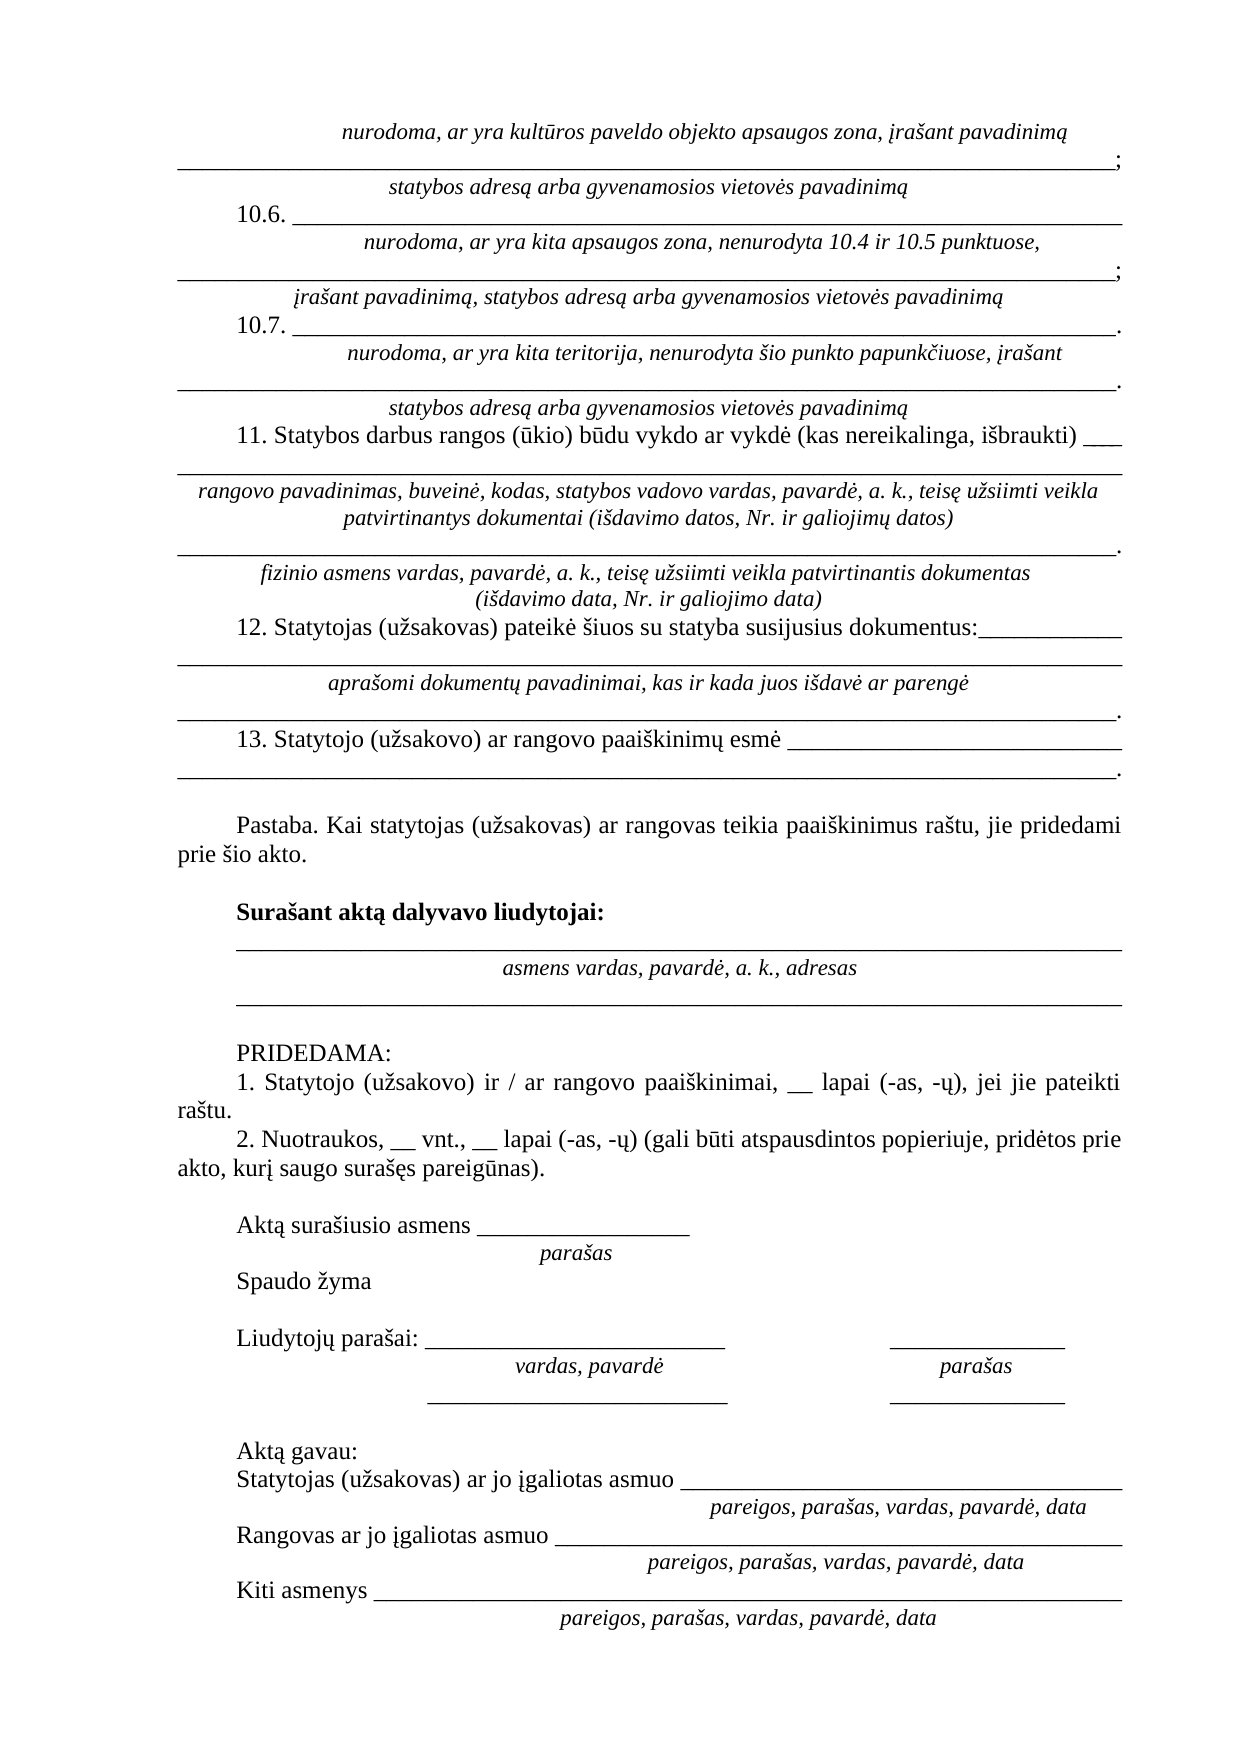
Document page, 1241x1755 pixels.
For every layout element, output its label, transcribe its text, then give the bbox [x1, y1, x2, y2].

text Kiti asmenys [177, 1575, 1122, 1603]
text _ . [177, 753, 1122, 782]
text _ . [177, 696, 1122, 724]
text nurodoma, ar yra kita apsaugos zona, nenurodyta 10.4 ir 10.5 punktuose, [290, 228, 1122, 255]
text 11. Statybos darbus rangos (ūkio) būdu vykdo ar vykdė (kas nereikalinga, išbraukti) [177, 420, 1122, 449]
text _ [177, 981, 1122, 1009]
text 12. Statytojas (užsakovas) pateikė šiuos su statyba susijusius dokumentus: [177, 612, 1122, 640]
text ________________________ ______________ [427, 1378, 1122, 1407]
text Spaudo žyma [177, 1266, 1122, 1294]
text _ ; [177, 255, 1122, 283]
text pareigos, parašas, vardas, pavardė, data [677, 1493, 1122, 1520]
text Statytojas (užsakovas) ar jo įgaliotas asmuo [177, 1464, 1122, 1493]
text nurodoma, ar yra kita teritorija, nenurodyta šio punkto papunkčiuose, įrašant [290, 338, 1122, 365]
text pareigos, parašas, vardas, pavardė, data [377, 1603, 1122, 1630]
text įrašant pavadinimą, statybos adresą arba gyvenamosios vietovės pavadinimą [177, 283, 1122, 310]
text (išdavimo data, Nr. ir galiojimo data) [177, 585, 1122, 612]
text statybos adresą arba gyvenamosios vietovės pavadinimą [177, 394, 1122, 420]
text _ [177, 640, 1122, 665]
text 10.7. . [177, 310, 1122, 338]
text rangovo pavadinimas, buveinė, kodas, statybos vadovo vardas, pavardė, a. k., teisę užsiimti veikla patvirtinantys dokumentai (išdavimo datos, Nr. ir galiojimų datos) [177, 477, 1122, 530]
text Aktą gavau: [177, 1436, 1122, 1464]
text vardas, pavardė parašas [515, 1352, 1122, 1378]
text PRIDEDAMA: [177, 1038, 1122, 1067]
text 10.6. [177, 199, 1122, 228]
text _ . [177, 530, 1122, 559]
text Liudytojų parašai: ________________________ ______________ [177, 1323, 1122, 1352]
text parašas [540, 1239, 1122, 1266]
text Aktą surašiusio asmens _________________ [177, 1211, 1122, 1239]
text _ [177, 926, 1122, 954]
text aprašomi dokumentų pavadinimai, kas ir kada juos išdavė ar parengė [177, 669, 1122, 696]
text statybos adresą arba gyvenamosios vietovės pavadinimą [177, 173, 1122, 199]
text _ [177, 449, 1122, 474]
text Pastaba. Kai statytojas (užsakovas) ar rangovas teikia paaiškinimus raštu, jie pridedami prie šio akto. [177, 811, 1122, 868]
text Rangovas ar jo įgaliotas asmuo [177, 1520, 1122, 1548]
text asmens vardas, pavardė, a. k., adresas [240, 954, 1122, 981]
text pareigos, parašas, vardas, pavardė, data [552, 1548, 1122, 1575]
text 13. Statytojo (užsakovo) ar rangovo paaiškinimų esmė [177, 724, 1122, 753]
text 1. Statytojo (užsakovo) ir / ar rangovo paaiškinimai, __ lapai (-as, -ų), jei jie pateikti raštu. [177, 1067, 1122, 1124]
text Surašant aktą dalyvavo liudytojai: [177, 897, 1122, 926]
text _ ; [177, 144, 1122, 173]
text fizinio asmens vardas, pavardė, a. k., teisę užsiimti veikla patvirtinantis dokumentas [177, 559, 1122, 585]
text 2. Nuotraukos, __ vnt., __ lapai (-as, -ų) (gali būti atspausdintos popieriuje, pridėtos prie akto, kurį saugo surašęs pareigūnas). [177, 1124, 1122, 1182]
text _ . [177, 365, 1122, 394]
text nurodoma, ar yra kultūros paveldo objekto apsaugos zona, įrašant pavadinimą [290, 118, 1122, 144]
